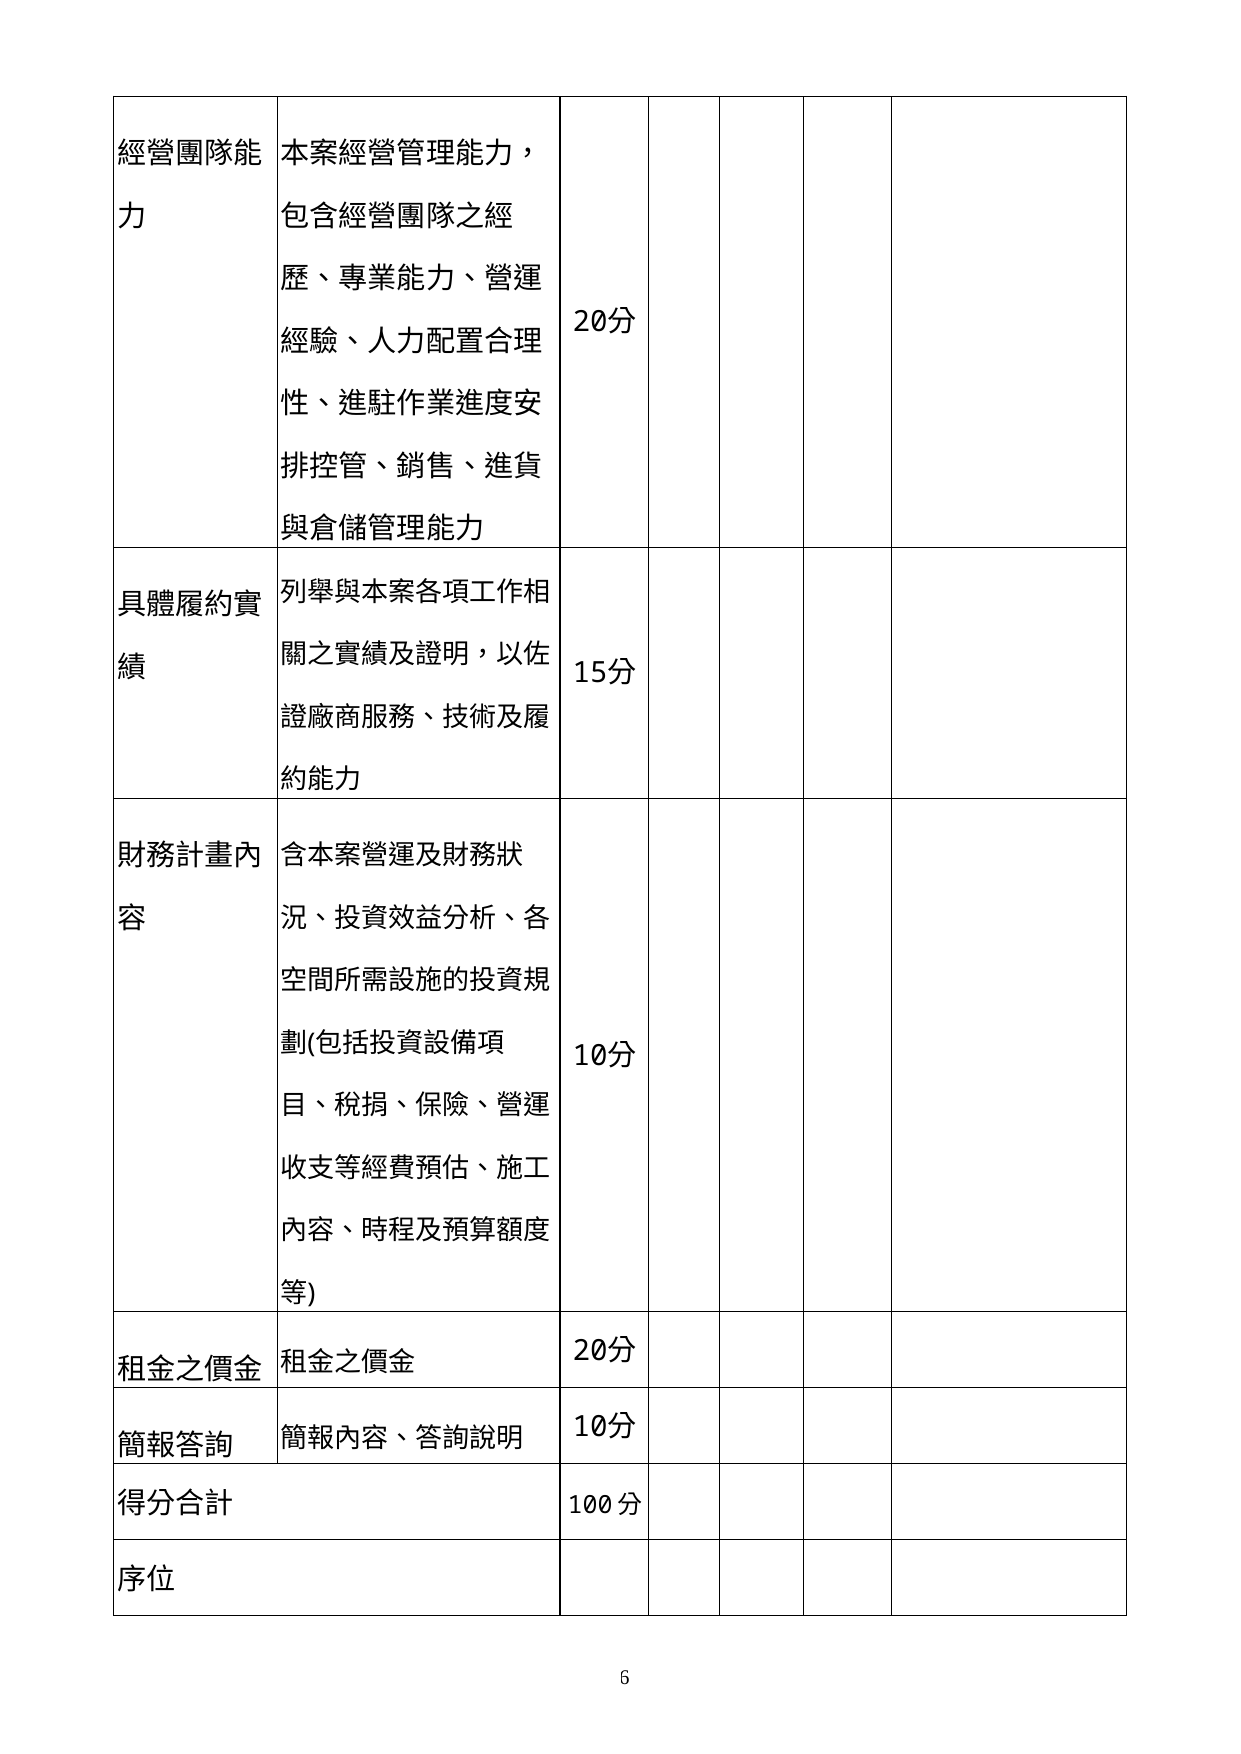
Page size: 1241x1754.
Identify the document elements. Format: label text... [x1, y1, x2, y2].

table_cell [804, 1464, 891, 1539]
table_cell [649, 1312, 719, 1387]
table_cell 10分 [561, 799, 648, 1311]
table_cell [720, 548, 803, 798]
table_cell [720, 1464, 803, 1539]
table_cell [720, 1540, 803, 1615]
table_cell [804, 1540, 891, 1615]
table_cell 簡報答詢 [114, 1388, 277, 1463]
table_cell 具體履約實績 [114, 548, 277, 798]
table_cell 經營團隊能力 [114, 97, 277, 547]
table_cell [561, 1540, 648, 1615]
table_cell [649, 1540, 719, 1615]
table_cell 20分 [561, 97, 648, 547]
table_cell [804, 1312, 891, 1387]
table_cell [892, 1388, 1126, 1463]
table_cell [804, 1388, 891, 1463]
table_cell [649, 97, 719, 547]
table_cell 得分合計 [114, 1464, 559, 1539]
table_cell [892, 799, 1126, 1311]
table_cell 10分 [561, 1388, 648, 1463]
table_cell [649, 1464, 719, 1539]
table_cell [892, 1312, 1126, 1387]
table_cell 財務計畫內容 [114, 799, 277, 1311]
table_cell [720, 1312, 803, 1387]
table_cell 本案經營管理能力，包含經營團隊之經歷、專業能力、營運經驗、人力配置合理性、進駐作業進度安排控管、銷售、進貨與倉儲管理能力 [278, 97, 559, 547]
table_cell 含本案營運及財務狀況、投資效益分析、各空間所需設施的投資規劃(包括投資設備項目、稅捐、保險、營運收支等經費預估、施工內容、時程及預算額度等) [278, 799, 559, 1311]
table_cell 15分 [561, 548, 648, 798]
table_cell 100分 [561, 1464, 648, 1539]
table_cell [720, 97, 803, 547]
table_cell 簡報內容、答詢說明 [278, 1388, 559, 1463]
table_cell 20分 [561, 1312, 648, 1387]
table_cell [892, 1540, 1126, 1615]
table_cell [892, 97, 1126, 547]
table_cell [804, 548, 891, 798]
table_cell [649, 548, 719, 798]
table_cell 序位 [114, 1540, 559, 1615]
table_cell [892, 1464, 1126, 1539]
table_cell [804, 799, 891, 1311]
table_cell 租金之價金 [278, 1312, 559, 1387]
table_cell [720, 799, 803, 1311]
table_cell [720, 1388, 803, 1463]
table_cell [892, 548, 1126, 798]
table_cell [804, 97, 891, 547]
table_cell [649, 1388, 719, 1463]
table_cell 列舉與本案各項工作相關之實績及證明，以佐證廠商服務、技術及履約能力 [278, 548, 559, 798]
table_cell [649, 799, 719, 1311]
table_cell 租金之價金 [114, 1312, 277, 1387]
